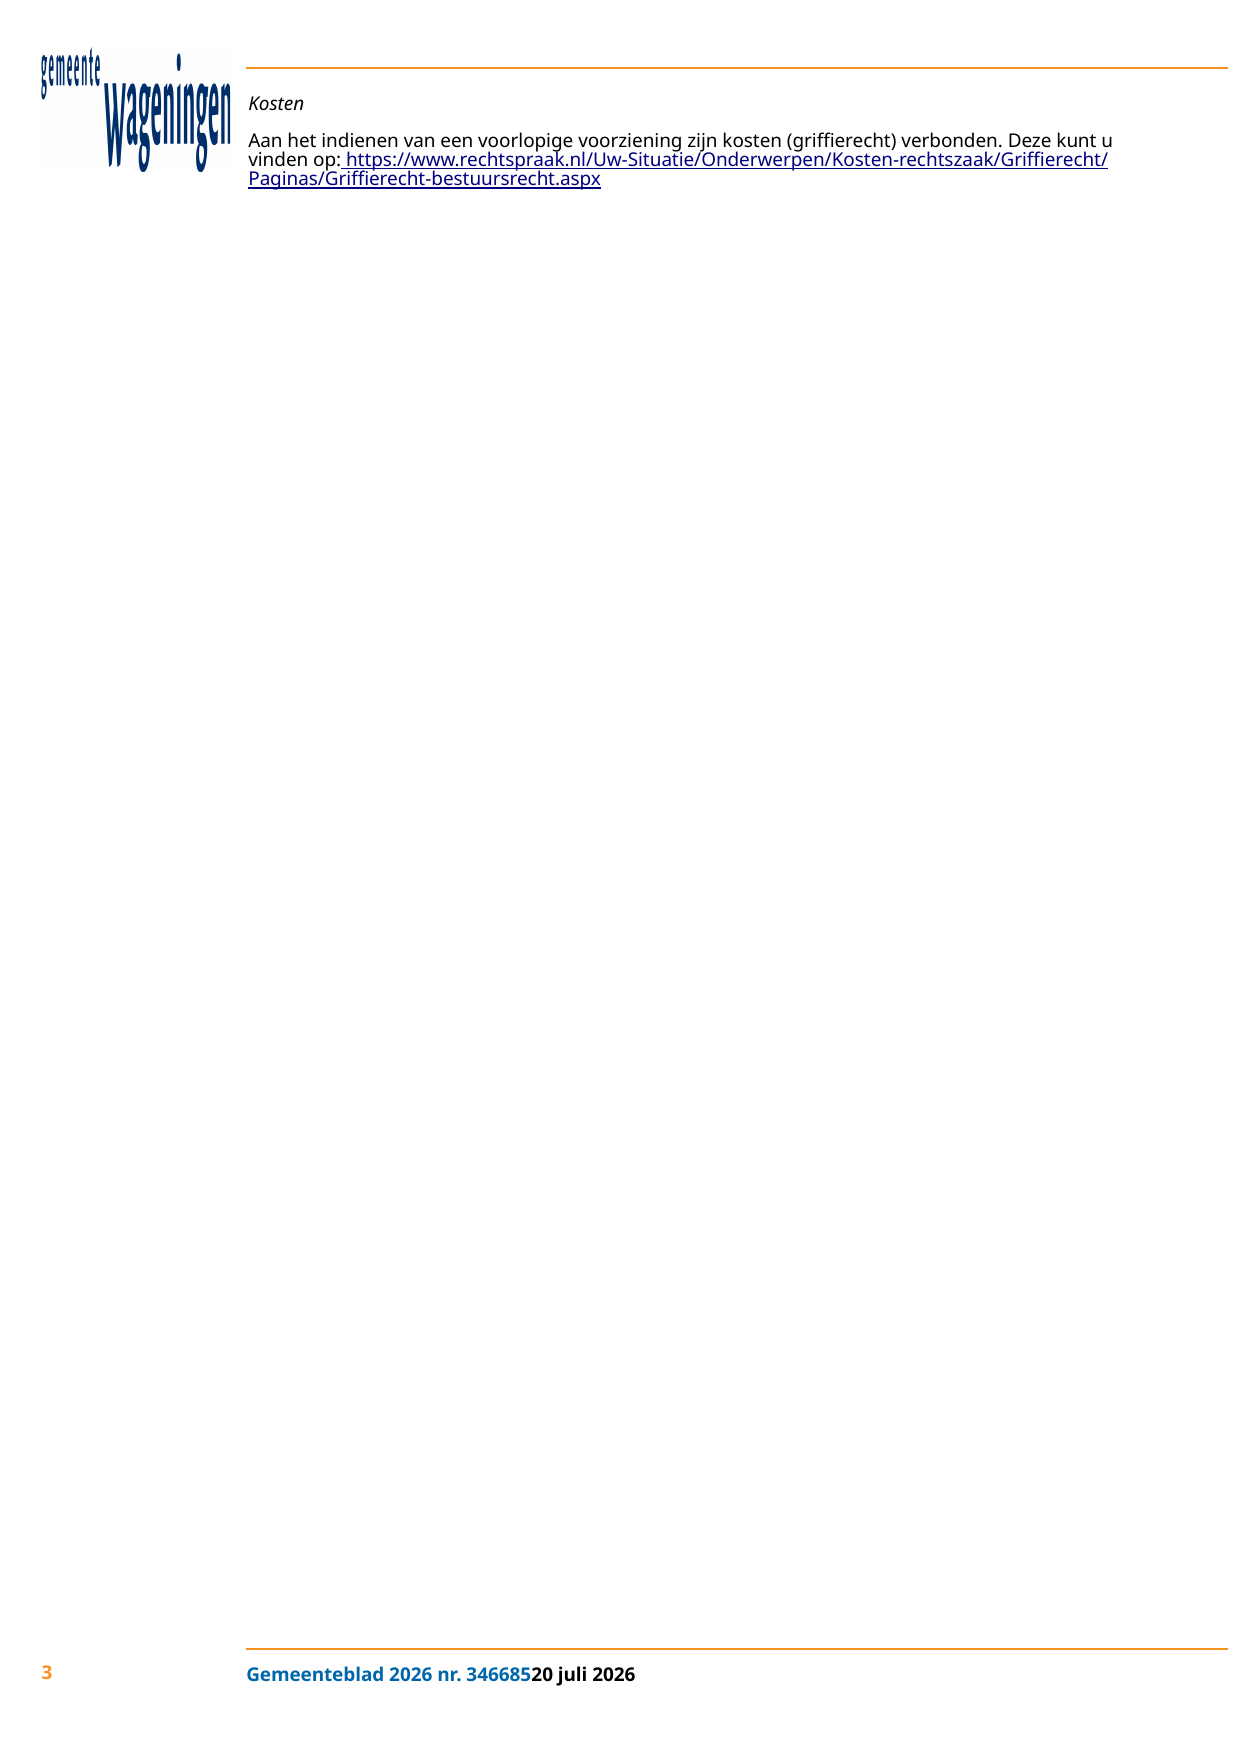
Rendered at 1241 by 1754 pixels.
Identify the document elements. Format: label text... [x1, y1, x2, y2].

text Aan het indienen van een voorlopige voorziening zijn kosten (griffierecht) verbonden. Deze kunt u vinden op: https://www.rechtspraak.nl/Uw-Situatie/Onderwerpen/Kosten-rechtszaak/Griffierecht/Paginas/Griffierecht-bestuursrecht.aspx [248, 132, 1152, 189]
text Kosten [248, 95, 1152, 114]
picture [41, 47, 231, 172]
